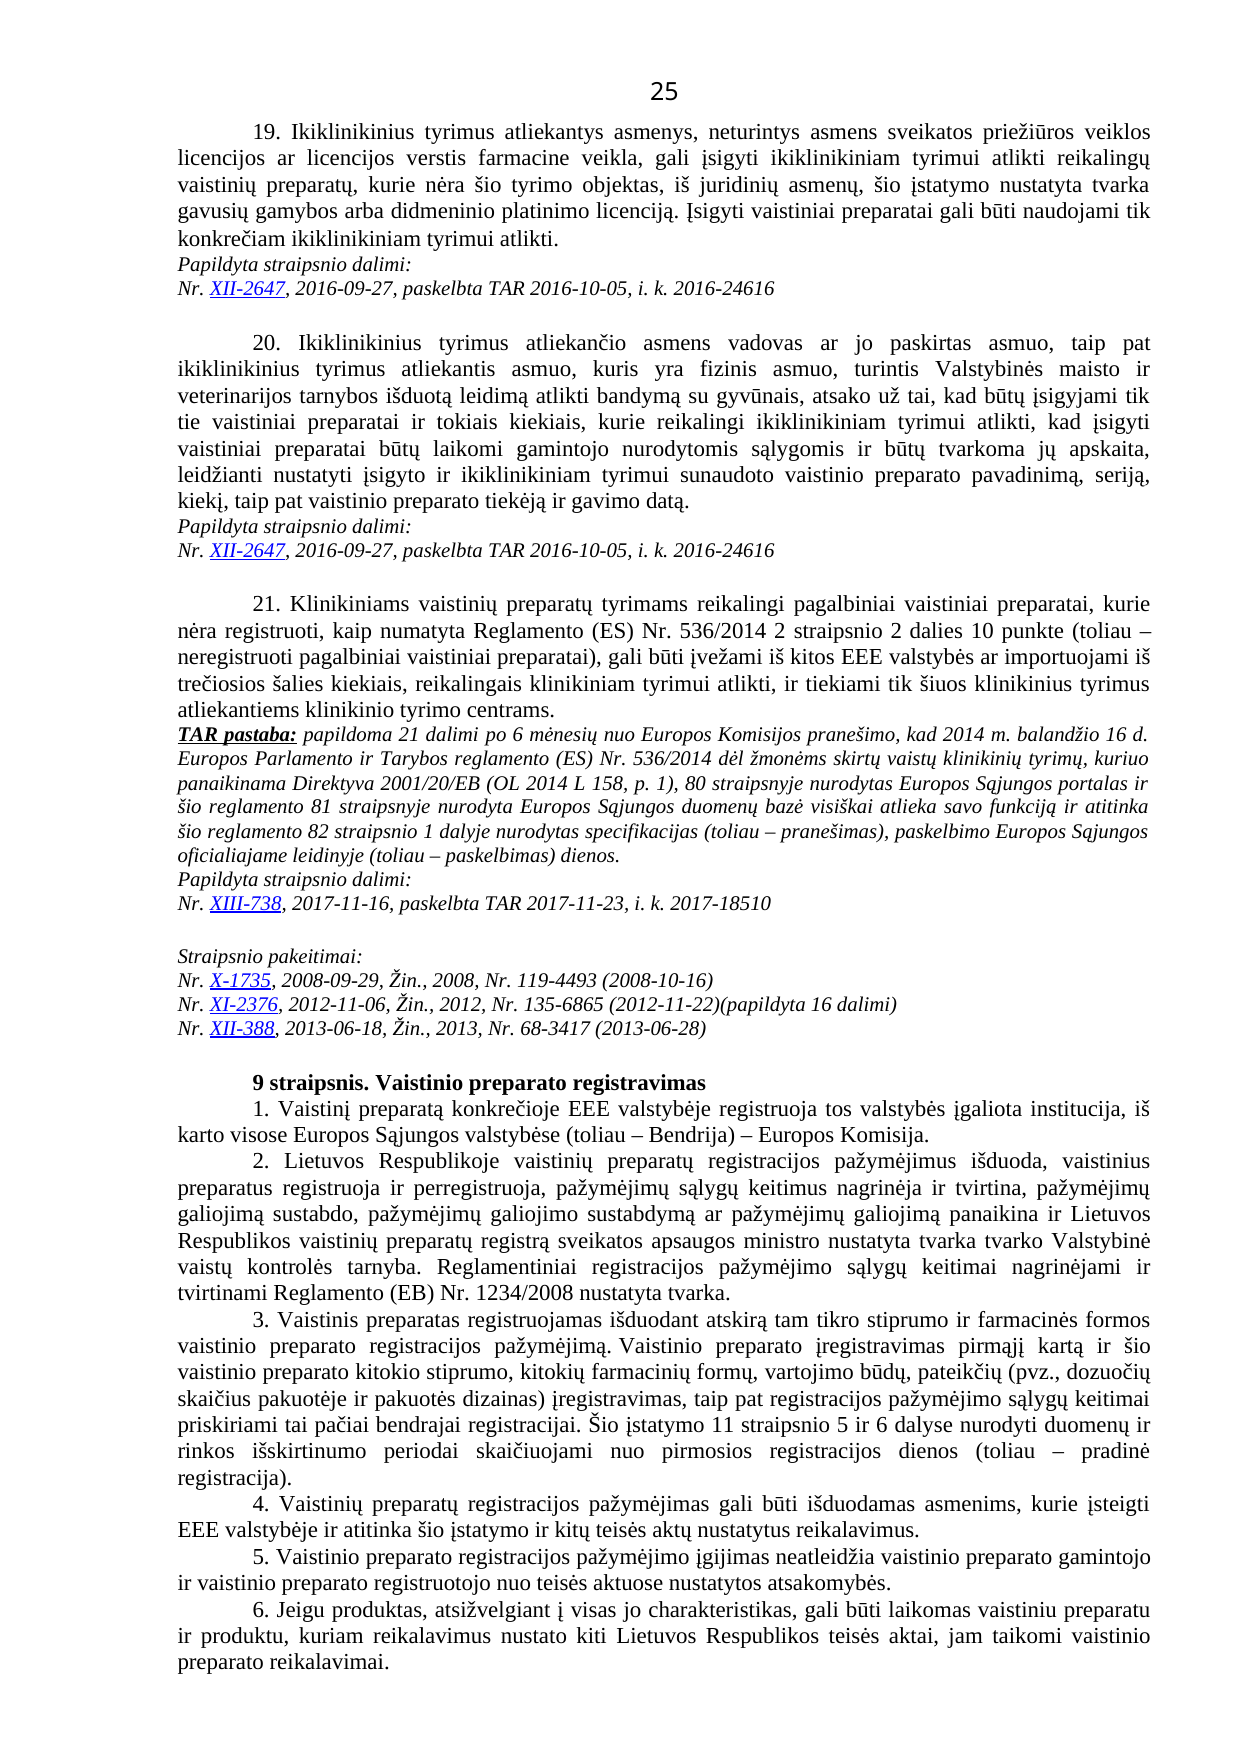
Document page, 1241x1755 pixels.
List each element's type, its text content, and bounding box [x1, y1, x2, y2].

text 3. Vaistinis preparatas registruojamas išduodant atskirą tam tikro stiprumo ir farmacinės formos vaistinio preparato registracijos pažymėjimą. Vaistinio preparato įregistravimas pirmąjį kartą ir šio vaistinio preparato kitokio stiprumo, kitokių farmacinių formų, vartojimo būdų, pateikčių (pvz., dozuočių skaičius pakuotėje ir pakuotės dizainas) įregistravimas, taip pat registracijos pažymėjimo sąlygų keitimai priskiriami tai pačiai bendrajai registracijai. Šio įstatymo 11 straipsnio 5 ir 6 dalyse nurodyti duomenų ir rinkos išskirtinumo periodai skaičiuojami nuo pirmosios registracijos dienos (toliau – pradinė registracija). [177, 1306, 1152, 1490]
text TAR pastaba: papildoma 21 dalimi po 6 mėnesių nuo Europos Komisijos pranešimo, kad 2014 m. balandžio 16 d. Europos Parlamento ir Tarybos reglamento (ES) Nr. 536/2014 dėl žmonėms skirtų vaistų klinikinių tyrimų, kuriuo panaikinama Direktyva 2001/20/EB (OL 2014 L 158, p. 1), 80 straipsnyje nurodytas Europos Sąjungos portalas ir šio reglamento 81 straipsnyje nurodyta Europos Sąjungos duomenų bazė visiškai atlieka savo funkciją ir atitinka šio reglamento 82 straipsnio 1 dalyje nurodytas specifikacijas (toliau – pranešimas), paskelbimo Europos Sąjungos oficialiajame leidinyje (toliau – paskelbimas) dienos. [177, 722, 1152, 867]
text 19. Ikiklinikinius tyrimus atliekantys asmenys, neturintys asmens sveikatos priežiūros veiklos licencijos ar licencijos verstis farmacine veikla, gali įsigyti ikiklinikiniam tyrimui atlikti reikalingų vaistinių preparatų, kurie nėra šio tyrimo objektas, iš juridinių asmenų, šio įstatymo nustatyta tvarka gavusių gamybos arba didmeninio platinimo licenciją. Įsigyti vaistiniai preparatai gali būti naudojami tik konkrečiam ikiklinikiniam tyrimui atlikti. [177, 118, 1152, 252]
text 1. Vaistinį preparatą konkrečioje EEE valstybėje registruoja tos valstybės įgaliota institucija, iš karto visose Europos Sąjungos valstybėse (toliau – Bendrija) – Europos Komisija. [177, 1095, 1152, 1148]
text 21. Klinikiniams vaistinių preparatų tyrimams reikalingi pagalbiniai vaistiniai preparatai, kurie nėra registruoti, kaip numatyta Reglamento (ES) Nr. 536/2014 2 straipsnio 2 dalies 10 punkte (toliau – neregistruoti pagalbiniai vaistiniai preparatai), gali būti įvežami iš kitos EEE valstybės ar importuojami iš trečiosios šalies kiekiais, reikalingais klinikiniam tyrimui atlikti, ir tiekiami tik šiuos klinikinius tyrimus atliekantiems klinikinio tyrimo centrams. [177, 591, 1152, 722]
text Nr. XI-2376, 2012-11-06, Žin., 2012, Nr. 135-6865 (2012-11-22)(papildyta 16 dalimi) [177, 992, 1152, 1016]
text Nr. X-1735, 2008-09-29, Žin., 2008, Nr. 119-4493 (2008-10-16) [177, 968, 1152, 992]
text Papildyta straipsnio dalimi: [177, 514, 1152, 538]
text Papildyta straipsnio dalimi: [177, 867, 1152, 891]
text Straipsnio pakeitimai: [177, 943, 1152, 968]
text 9 straipsnis. Vaistinio preparato registravimas [177, 1068, 1152, 1095]
text Nr. XII-388, 2013-06-18, Žin., 2013, Nr. 68-3417 (2013-06-28) [177, 1016, 1152, 1040]
text 2. Lietuvos Respublikoje vaistinių preparatų registracijos pažymėjimus išduoda, vaistinius preparatus registruoja ir perregistruoja, pažymėjimų sąlygų keitimus nagrinėja ir tvirtina, pažymėjimų galiojimą sustabdo, pažymėjimų galiojimo sustabdymą ar pažymėjimų galiojimą panaikina ir Lietuvos Respublikos vaistinių preparatų registrą sveikatos apsaugos ministro nustatyta tvarka tvarko Valstybinė vaistų kontrolės tarnyba. Reglamentiniai registracijos pažymėjimo sąlygų keitimai nagrinėjami ir tvirtinami Reglamento (EB) Nr. 1234/2008 nustatyta tvarka. [177, 1148, 1152, 1306]
text 5. Vaistinio preparato registracijos pažymėjimo įgijimas neatleidžia vaistinio preparato gamintojo ir vaistinio preparato registruotojo nuo teisės aktuose nustatytos atsakomybės. [177, 1543, 1152, 1596]
text 4. Vaistinių preparatų registracijos pažymėjimas gali būti išduodamas asmenims, kurie įsteigti EEE valstybėje ir atitinka šio įstatymo ir kitų teisės aktų nustatytus reikalavimus. [177, 1490, 1152, 1543]
text Nr. XII-2647, 2016-09-27, paskelbta TAR 2016-10-05, i. k. 2016-24616 [177, 538, 1152, 562]
text 6. Jeigu produktas, atsižvelgiant į visas jo charakteristikas, gali būti laikomas vaistiniu preparatu ir produktu, kuriam reikalavimus nustato kiti Lietuvos Respublikos teisės aktai, jam taikomi vaistinio preparato reikalavimai. [177, 1596, 1152, 1675]
text Nr. XII-2647, 2016-09-27, paskelbta TAR 2016-10-05, i. k. 2016-24616 [177, 276, 1152, 300]
text Nr. XIII-738, 2017-11-16, paskelbta TAR 2017-11-23, i. k. 2017-18510 [177, 891, 1152, 915]
text Papildyta straipsnio dalimi: [177, 252, 1152, 276]
text 20. Ikiklinikinius tyrimus atliekančio asmens vadovas ar jo paskirtas asmuo, taip pat ikiklinikinius tyrimus atliekantis asmuo, kuris yra fizinis asmuo, turintis Valstybinės maisto ir veterinarijos tarnybos išduotą leidimą atlikti bandymą su gyvūnais, atsako už tai, kad būtų įsigyjami tik tie vaistiniai preparatai ir tokiais kiekiais, kurie reikalingi ikiklinikiniam tyrimui atlikti, kad įsigyti vaistiniai preparatai būtų laikomi gamintojo nurodytomis sąlygomis ir būtų tvarkoma jų apskaita, leidžianti nustatyti įsigyto ir ikiklinikiniam tyrimui sunaudoto vaistinio preparato pavadinimą, seriją, kiekį, taip pat vaistinio preparato tiekėją ir gavimo datą. [177, 329, 1152, 514]
